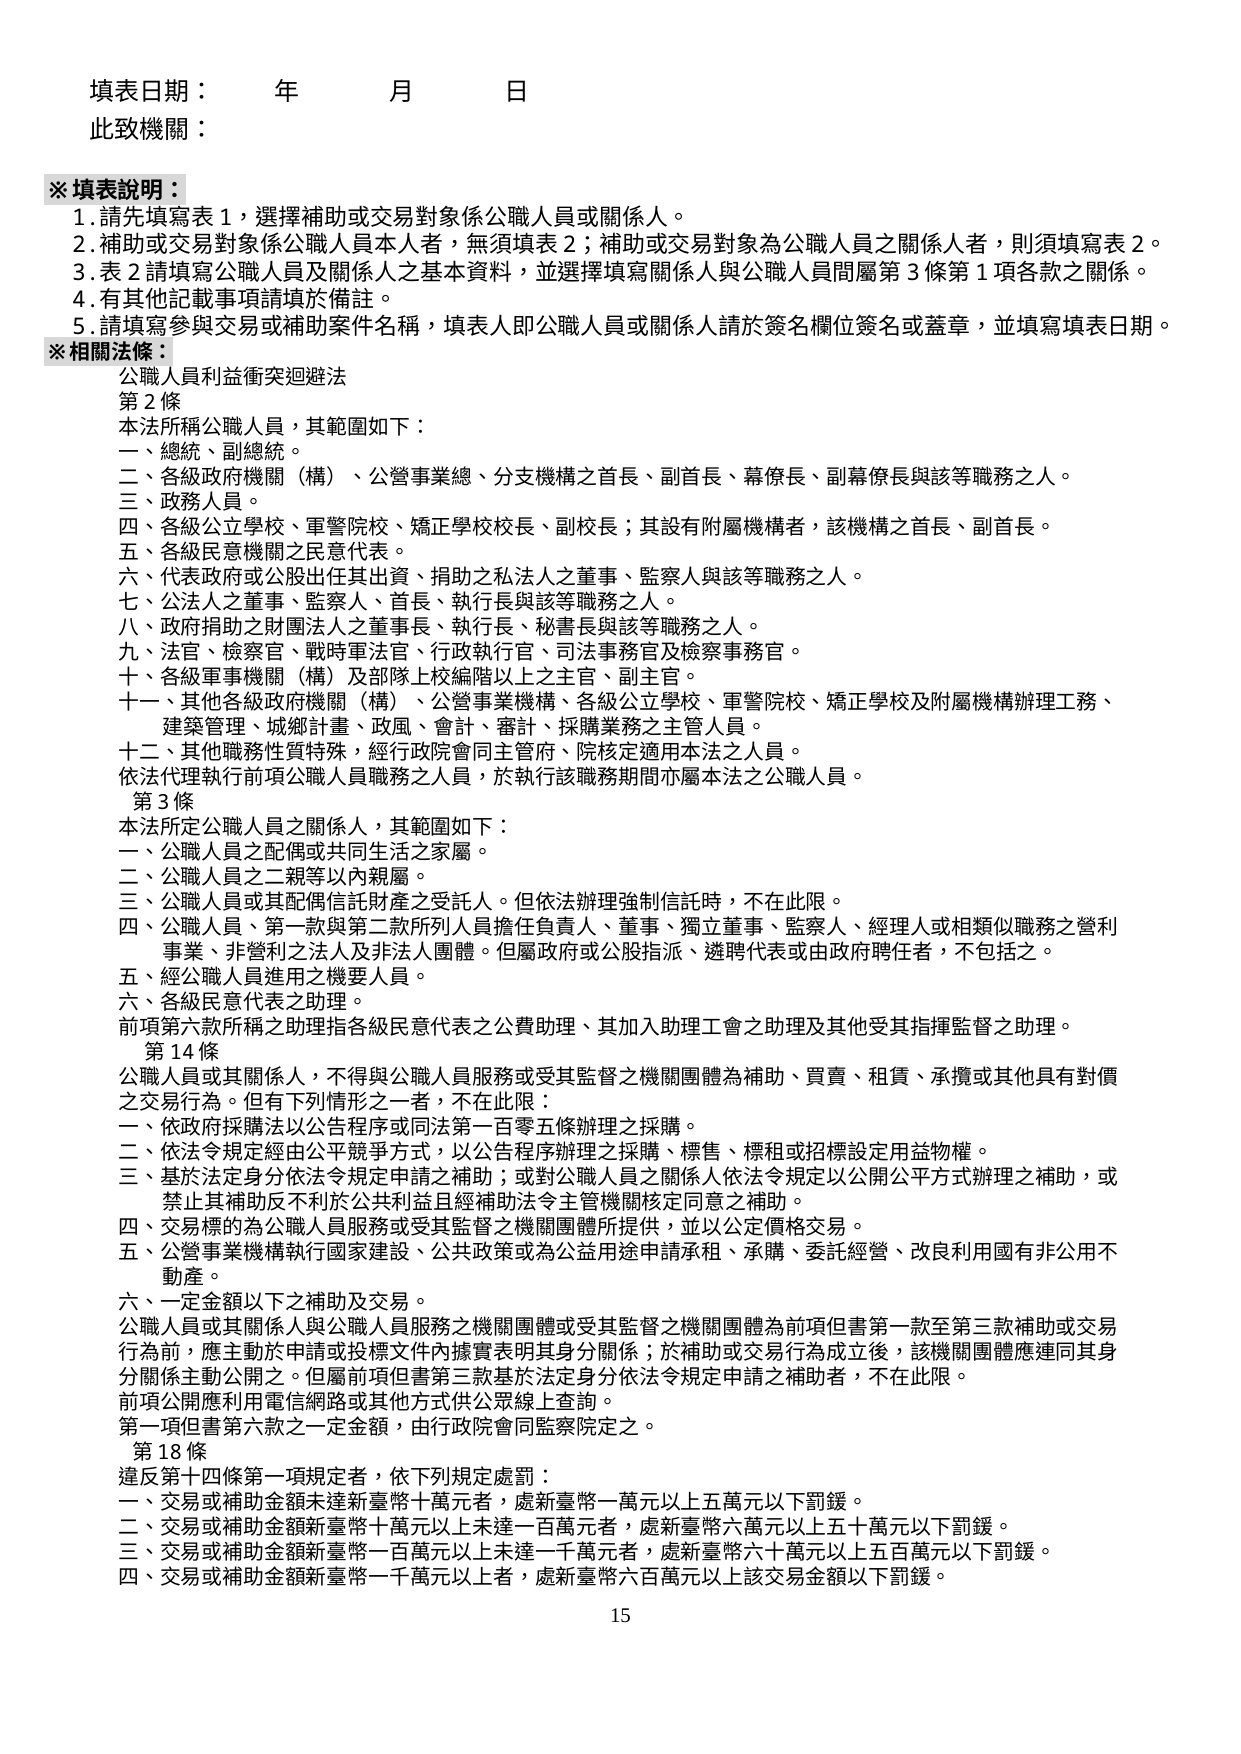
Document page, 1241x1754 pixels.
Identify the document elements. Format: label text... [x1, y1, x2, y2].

text 三、公職人員或其配偶信託財產之受託人。但依法辦理強制信託時，不在此限。 [118, 889, 1122, 914]
text 一、公職人員之配偶或共同生活之家屬。 [118, 839, 1122, 864]
text 前項公開應利用電信網路或其他方式供公眾線上查詢。 [118, 1389, 1122, 1414]
text 二、依法令規定經由公平競爭方式，以公告程序辦理之採購、標售、標租或招標設定用益物權。 [118, 1139, 1122, 1164]
text 公職人員或其關係人，不得與公職人員服務或受其監督之機關團體為補助、買賣、租賃、承攬或其他具有對價之交易行為。但有下列情形之一者，不在此限： [118, 1064, 1122, 1114]
text 六、各級民意代表之助理。 [118, 989, 1122, 1014]
text 五、各級民意機關之民意代表。 [118, 539, 1122, 564]
text 五、公營事業機構執行國家建設、公共政策或為公益用途申請承租、承購、委託經營、改良利用國有非公用不動產。 [118, 1239, 1122, 1289]
text 第18條 [44, 1439, 1216, 1464]
text ※相關法條： [44, 339, 1216, 364]
text 此致機關： [44, 108, 1122, 146]
text 本法所定公職人員之關係人，其範圍如下： [118, 814, 1122, 839]
text 第3條 [44, 789, 1216, 814]
text 六、一定金額以下之補助及交易。 [118, 1289, 1122, 1314]
text 一、交易或補助金額未達新臺幣十萬元者，處新臺幣一萬元以上五萬元以下罰鍰。 [118, 1489, 1122, 1514]
text 依法代理執行前項公職人員職務之人員，於執行該職務期間亦屬本法之公職人員。 [118, 764, 1122, 789]
text 二、公職人員之二親等以內親屬。 [118, 864, 1122, 889]
text 三、交易或補助金額新臺幣一百萬元以上未達一千萬元者，處新臺幣六十萬元以上五百萬元以下罰鍰。 [118, 1539, 1122, 1564]
text 九、法官、檢察官、戰時軍法官、行政執行官、司法事務官及檢察事務官。 [118, 639, 1122, 664]
text 三、政務人員。 [118, 489, 1122, 514]
text 五、經公職人員進用之機要人員。 [118, 964, 1122, 989]
text 一、依政府採購法以公告程序或同法第一百零五條辦理之採購。 [118, 1114, 1122, 1139]
text 十二、其他職務性質特殊，經行政院會同主管府、院核定適用本法之人員。 [118, 739, 1122, 764]
text 四、交易標的為公職人員服務或受其監督之機關團體所提供，並以公定價格交易。 [118, 1214, 1122, 1239]
text 5.請填寫參與交易或補助案件名稱，填表人即公職人員或關係人請於簽名欄位簽名或蓋章，並填寫填表日期。 [44, 312, 1216, 339]
text 四、各級公立學校、軍警院校、矯正學校校長、副校長；其設有附屬機構者，該機構之首長、副首長。 [118, 514, 1122, 539]
text 二、交易或補助金額新臺幣十萬元以上未達一百萬元者，處新臺幣六萬元以上五十萬元以下罰鍰。 [118, 1514, 1122, 1539]
text 第2條 [118, 389, 1122, 414]
text 第一項但書第六款之一定金額，由行政院會同監察院定之。 [118, 1414, 1122, 1439]
text 違反第十四條第一項規定者，依下列規定處罰： [118, 1464, 1122, 1489]
text 三、基於法定身分依法令規定申請之補助；或對公職人員之關係人依法令規定以公開公平方式辦理之補助，或禁止其補助反不利於公共利益且經補助法令主管機關核定同意之補助。 [118, 1164, 1122, 1214]
text 十一、其他各級政府機關（構）、公營事業機構、各級公立學校、軍警院校、矯正學校及附屬機構辦理工務、建築管理、城鄉計畫、政風、會計、審計、採購業務之主管人員。 [118, 689, 1122, 739]
text 公職人員或其關係人與公職人員服務之機關團體或受其監督之機關團體為前項但書第一款至第三款補助或交易行為前，應主動於申請或投標文件內據實表明其身分關係；於補助或交易行為成立後，該機關團體應連同其身分關係主動公開之。但屬前項但書第三款基於法定身分依法令規定申請之補助者，不在此限。 [118, 1314, 1122, 1389]
text 本法所稱公職人員，其範圍如下： [118, 414, 1122, 439]
text 十、各級軍事機關（構）及部隊上校編階以上之主官、副主官。 [118, 664, 1122, 689]
text 八、政府捐助之財團法人之董事長、執行長、秘書長與該等職務之人。 [118, 614, 1122, 639]
text 一、總統、副總統。 [118, 439, 1122, 464]
text 二、各級政府機關（構）、公營事業總、分支機構之首長、副首長、幕僚長、副幕僚長與該等職務之人。 [118, 464, 1122, 489]
text 七、公法人之董事、監察人、首長、執行長與該等職務之人。 [118, 589, 1122, 614]
text 填表日期： 年 月 日 [44, 71, 1122, 108]
text 第14條 [44, 1039, 1216, 1064]
text 公職人員利益衝突迴避法 [118, 364, 1122, 389]
text ※填表說明： [44, 175, 1122, 204]
text 2.補助或交易對象係公職人員本人者，無須填表2；補助或交易對象為公職人員之關係人者，則須填寫表2。 [44, 231, 1216, 258]
text 1.請先填寫表1，選擇補助或交易對象係公職人員或關係人。 [44, 204, 1216, 231]
text 前項第六款所稱之助理指各級民意代表之公費助理、其加入助理工會之助理及其他受其指揮監督之助理。 [118, 1014, 1122, 1039]
text 四、公職人員、第一款與第二款所列人員擔任負責人、董事、獨立董事、監察人、經理人或相類似職務之營利事業、非營利之法人及非法人團體。但屬政府或公股指派、遴聘代表或由政府聘任者，不包括之。 [118, 914, 1122, 964]
text 四、交易或補助金額新臺幣一千萬元以上者，處新臺幣六百萬元以上該交易金額以下罰鍰。 [118, 1564, 1122, 1589]
text 4.有其他記載事項請填於備註。 [44, 285, 1216, 312]
text 3.表2請填寫公職人員及關係人之基本資料，並選擇填寫關係人與公職人員間屬第3條第1項各款之關係。 [44, 258, 1216, 285]
text 六、代表政府或公股出任其出資、捐助之私法人之董事、監察人與該等職務之人。 [118, 564, 1122, 589]
